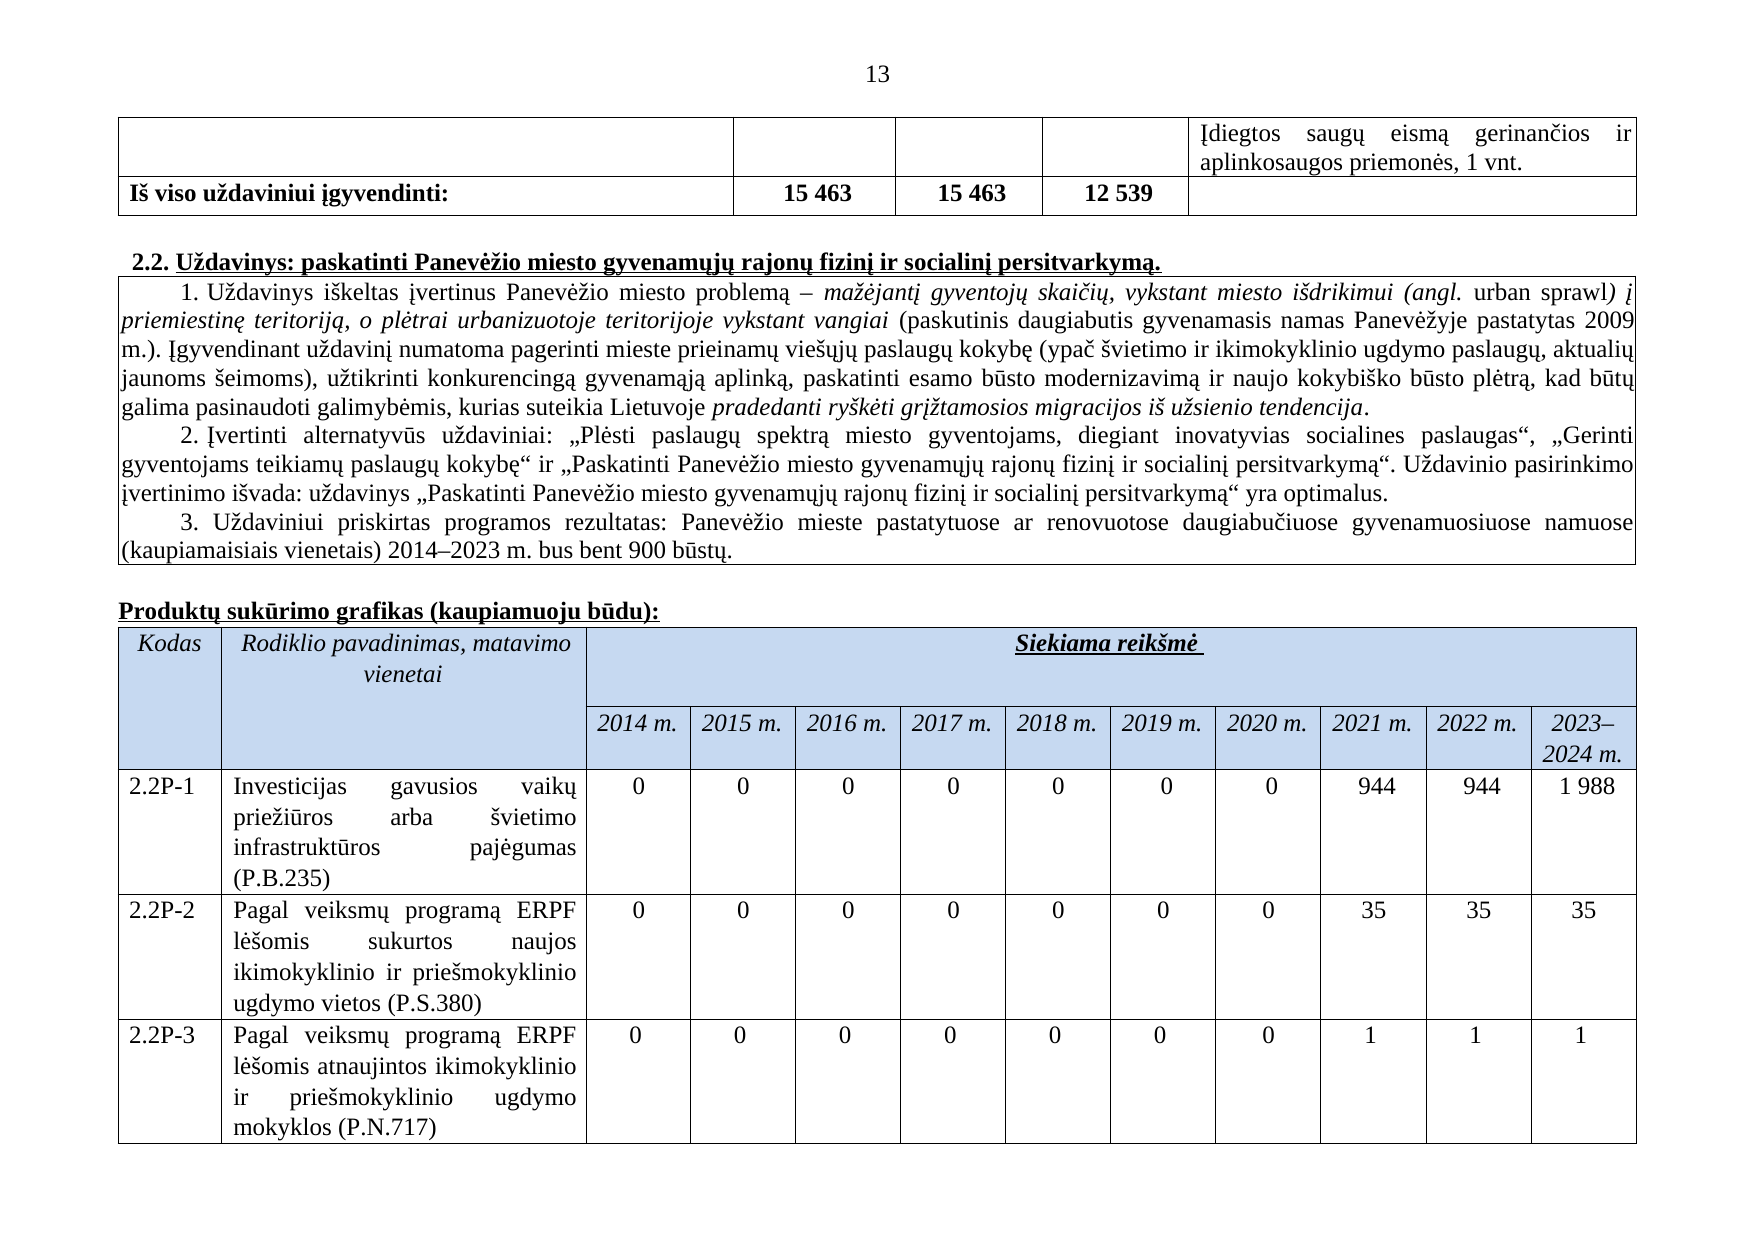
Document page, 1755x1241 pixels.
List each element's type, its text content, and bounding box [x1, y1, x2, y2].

table_cell [1043, 118, 1188, 176]
table_cell 2.2P-3 [119, 1020, 221, 1143]
table_cell Investicijas gavusios vaikų priežiūros arba švietimo infrastruktūros pajėgumas (P.B.235) [222, 770, 586, 894]
table_cell [119, 118, 733, 176]
table_cell 0 [901, 895, 1005, 1018]
text Produktų sukūrimo grafikas (kaupiamuoju būdu): [118, 596, 1636, 625]
table_cell 0 [1006, 1020, 1110, 1143]
table_cell 0 [796, 770, 900, 894]
table_cell 0 [796, 1020, 900, 1143]
table_cell 2023–2024 m. [1532, 707, 1636, 769]
subtitle 2.2. Uždavinys: paskatinti Panevėžio miesto gyvenamųjų rajonų fizinį ir socialinį persitvarkymą. [132, 247, 1636, 276]
text 1. Uždavinys iškeltas įvertinus Panevėžio miesto problemą – mažėjantį gyventojų skaičių, vykstant miesto išdrikimui (angl. urban sprawl) į priemiestinę teritoriją, o plėtrai urbanizuotoje teritorijoje vykstant vangiai (paskutinis daugiabutis gyvenamasis namas Panevėžyje pastatytas 2009 m.). Įgyvendinant uždavinį numatoma pagerinti mieste prieinamų viešųjų paslaugų kokybę (ypač švietimo ir ikimokyklinio ugdymo paslaugų, aktualių jaunoms šeimoms), užtikrinti konkurencingą gyvenamąją aplinką, paskatinti esamo būsto modernizavimą ir naujo kokybiško būsto plėtrą, kad būtų galima pasinaudoti galimybėmis, kurias suteikia Lietuvoje pradedanti ryškėti grįžtamosios migracijos iš užsienio tendencija. [119, 277, 1635, 419]
table_cell 1 [1427, 1020, 1531, 1143]
text 3. Uždaviniui priskirtas programos rezultatas: Panevėžio mieste pastatytuose ar renovuotose daugiabučiuose gyvenamuosiuose namuose (kaupiamaisiais vienetais) 2014–2023 m. bus bent 900 būstų. [119, 506, 1635, 564]
table_cell 0 [691, 770, 795, 894]
table_header [587, 628, 691, 706]
table_cell 2017 m. [901, 707, 1005, 769]
table_cell 2.2P-2 [119, 895, 221, 1018]
table_cell 0 [691, 1020, 795, 1143]
table_cell 2018 m. [1006, 707, 1110, 769]
table_cell 15 463 [896, 177, 1042, 215]
table_cell 2022 m. [1427, 707, 1531, 769]
table_cell 0 [1216, 895, 1320, 1018]
table_cell 2016 m. [796, 707, 900, 769]
table_cell [896, 118, 1042, 176]
table_cell 1 988 [1532, 770, 1636, 894]
table_cell 35 [1427, 895, 1531, 1018]
table_cell 0 [1006, 770, 1110, 894]
table_cell [734, 118, 895, 176]
table_cell 0 [1111, 770, 1215, 894]
table_header Rodiklio pavadinimas, matavimo vienetai [222, 628, 586, 769]
table_cell 0 [796, 895, 900, 1018]
table_cell 12 539 [1043, 177, 1188, 215]
table_header [1531, 628, 1636, 706]
table_cell Pagal veiksmų programą ERPF lėšomis atnaujintos ikimokyklinio ir priešmokyklinio ugdymo mokyklos (P.N.717) [222, 1020, 586, 1143]
text 2. Įvertinti alternatyvūs uždaviniai: „Plėsti paslaugų spektrą miesto gyventojams, diegiant inovatyvias socialines paslaugas“, „Gerinti gyventojams teikiamų paslaugų kokybę“ ir „Paskatinti Panevėžio miesto gyvenamųjų rajonų fizinį ir socialinį persitvarkymą“. Uždavinio pasirinkimo įvertinimo išvada: uždavinys „Paskatinti Panevėžio miesto gyvenamųjų rajonų fizinį ir socialinį persitvarkymą“ yra optimalus. [119, 419, 1635, 506]
table_cell Įdiegtos saugų eismą gerinančios ir aplinkosaugos priemonės, 1 vnt. [1189, 118, 1636, 176]
table_cell 0 [691, 895, 795, 1018]
table_cell [1189, 177, 1636, 215]
table_cell 0 [1006, 895, 1110, 1018]
table_cell 2019 m. [1111, 707, 1215, 769]
table_header Kodas [119, 628, 221, 769]
table_cell 2020 m. [1216, 707, 1320, 769]
table_header [796, 628, 901, 706]
table_cell 0 [901, 1020, 1005, 1143]
table_cell Iš viso uždaviniui įgyvendinti: [119, 177, 733, 215]
table_cell 0 [587, 1020, 690, 1143]
table_cell 35 [1321, 895, 1426, 1018]
table_header Siekiama reikšmė [1006, 628, 1216, 706]
table_cell 2014 m. [587, 707, 690, 769]
table_cell 0 [901, 770, 1005, 894]
table_cell 15 463 [734, 177, 895, 215]
table_cell 944 [1321, 770, 1426, 894]
table_cell 0 [1111, 895, 1215, 1018]
table_cell 0 [587, 770, 690, 894]
table_header [1321, 628, 1426, 706]
table_cell 2015 m. [691, 707, 795, 769]
table_cell 0 [1216, 770, 1320, 894]
table_cell 2.2P-1 [119, 770, 221, 894]
table_cell 1 [1321, 1020, 1426, 1143]
table_header [901, 628, 1006, 706]
table_header [691, 628, 796, 706]
table_cell Pagal veiksmų programą ERPF lėšomis sukurtos naujos ikimokyklinio ir priešmokyklinio ugdymo vietos (P.S.380) [222, 895, 586, 1018]
table_cell 0 [1111, 1020, 1215, 1143]
table_cell 35 [1532, 895, 1636, 1018]
table_cell 1 [1532, 1020, 1636, 1143]
table_header [1426, 628, 1531, 706]
table_cell 0 [587, 895, 690, 1018]
table_cell 0 [1216, 1020, 1320, 1143]
table_header [1216, 628, 1321, 706]
table_cell 2021 m. [1321, 707, 1426, 769]
table_cell 944 [1427, 770, 1531, 894]
